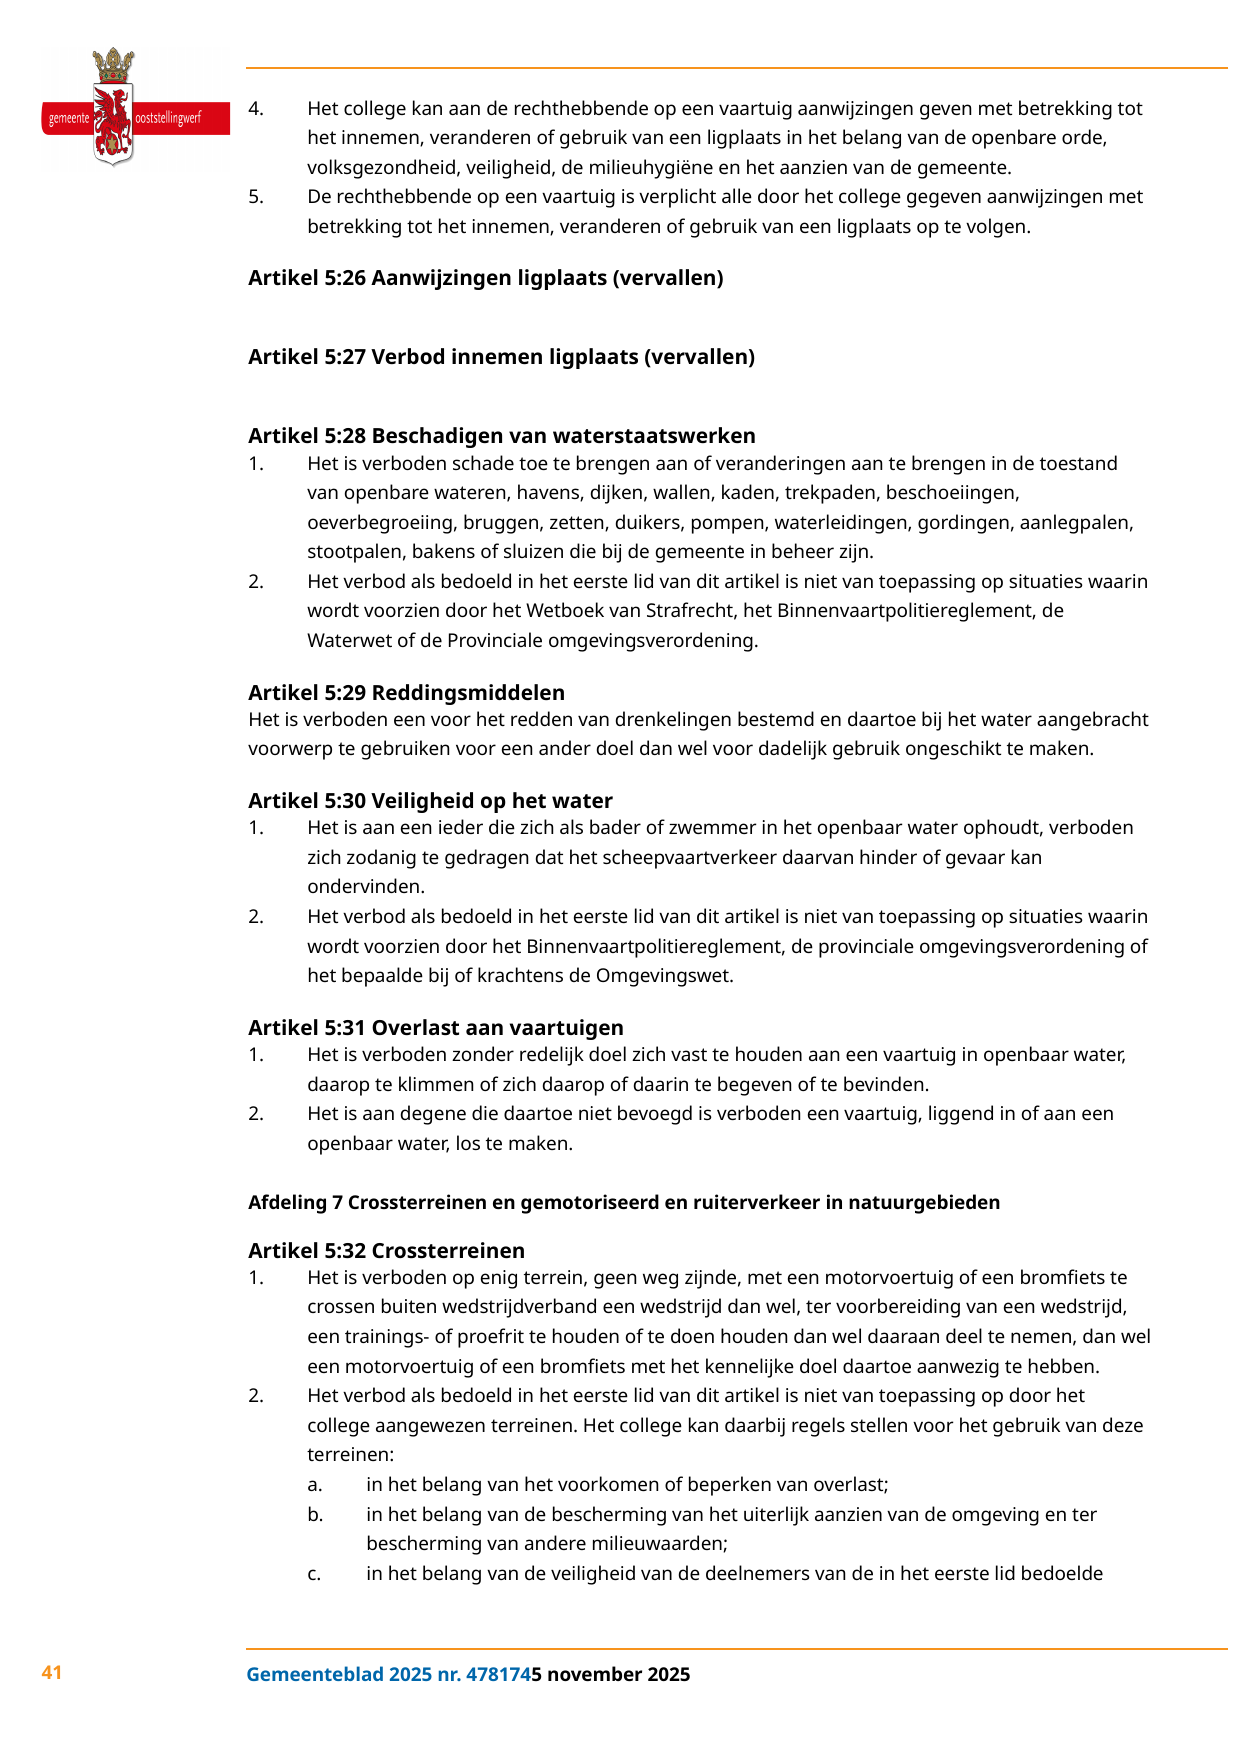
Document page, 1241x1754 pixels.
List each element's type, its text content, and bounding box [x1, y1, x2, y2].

list Het verbod als bedoeld in het eerste lid van dit artikel is niet van toepassing op situaties waarin wordt voorzien door het Binnenvaartpolitiereglement, de provinciale omgevingsverordening of het bepaalde bij of krachtens de Omgevingswet. [248, 903, 1152, 988]
list Het is aan een ieder die zich als bader of zwemmer in het openbaar water ophoudt, verboden zich zodanig te gedragen dat het scheepvaartverkeer daarvan hinder of gevaar kan ondervinden. [248, 814, 1152, 899]
text Artikel 5:26 Aanwijzingen ligplaats (vervallen) [248, 263, 1152, 292]
list Het is verboden zonder redelijk doel zich vast te houden aan een vaartuig in openbaar water, daarop te klimmen of zich daarop of daarin te begeven of te bevinden. [248, 1041, 1152, 1097]
text Afdeling 7 Crossterreinen en gemotoriseerd en ruiterverkeer in natuurgebieden [248, 1189, 1152, 1215]
text Artikel 5:29 Reddingsmiddelen [248, 678, 1152, 706]
list Het college kan aan de rechthebbende op een vaartuig aanwijzingen geven met betrekking tot het innemen, veranderen of gebruik van een ligplaats in het belang van de openbare orde, volksgezondheid, veiligheid, de milieuhygiëne en het aanzien van de gemeente. [248, 95, 1152, 180]
text Artikel 5:32 Crossterreinen [248, 1236, 1152, 1264]
list in het belang van het voorkomen of beperken van overlast; [307, 1471, 1152, 1497]
list De rechthebbende op een vaartuig is verplicht alle door het college gegeven aanwijzingen met betrekking tot het innemen, veranderen of gebruik van een ligplaats op te volgen. [248, 183, 1152, 239]
text Het is verboden een voor het redden van drenkelingen bestemd en daartoe bij het water aangebracht voorwerp te gebruiken voor een ander doel dan wel voor dadelijk gebruik ongeschikt te maken. [248, 706, 1152, 761]
list Het is verboden schade toe te brengen aan of veranderingen aan te brengen in de toestand van openbare wateren, havens, dijken, wallen, kaden, trekpaden, beschoeiingen, oeverbegroeiing, bruggen, zetten, duikers, pompen, waterleidingen, gordingen, aanlegpalen, stootpalen, bakens of sluizen die bij de gemeente in beheer zijn. [248, 450, 1152, 564]
text Artikel 5:31 Overlast aan vaartuigen [248, 1013, 1152, 1041]
list in het belang van de veiligheid van de deelnemers van de in het eerste lid bedoelde [307, 1560, 1152, 1586]
list Het verbod als bedoeld in het eerste lid van dit artikel is niet van toepassing op door het college aangewezen terreinen. Het college kan daarbij regels stellen voor het gebruik van deze terreinen: [248, 1382, 1152, 1467]
text Artikel 5:28 Beschadigen van waterstaatswerken [248, 421, 1152, 450]
text Artikel 5:27 Verbod innemen ligplaats (vervallen) [248, 342, 1152, 371]
list Het is verboden op enig terrein, geen weg zijnde, met een motorvoertuig of een bromfiets te crossen buiten wedstrijdverband een wedstrijd dan wel, ter voorbereiding van een wedstrijd, een trainings- of proefrit te houden of te doen houden dan wel daaraan deel te nemen, dan wel een motorvoertuig of een bromfiets met het kennelijke doel daartoe aanwezig te hebben. [248, 1264, 1152, 1379]
list Het verbod als bedoeld in het eerste lid van dit artikel is niet van toepassing op situaties waarin wordt voorzien door het Wetboek van Strafrecht, het Binnenvaartpolitiereglement, de Waterwet of de Provinciale omgevingsverordening. [248, 568, 1152, 653]
list in het belang van de bescherming van het uiterlijk aanzien van de omgeving en ter bescherming van andere milieuwaarden; [307, 1501, 1152, 1556]
list Het is aan degene die daartoe niet bevoegd is verboden een vaartuig, liggend in of aan een openbaar water, los te maken. [248, 1100, 1152, 1156]
picture [41, 47, 231, 172]
text Artikel 5:30 Veiligheid op het water [248, 786, 1152, 814]
